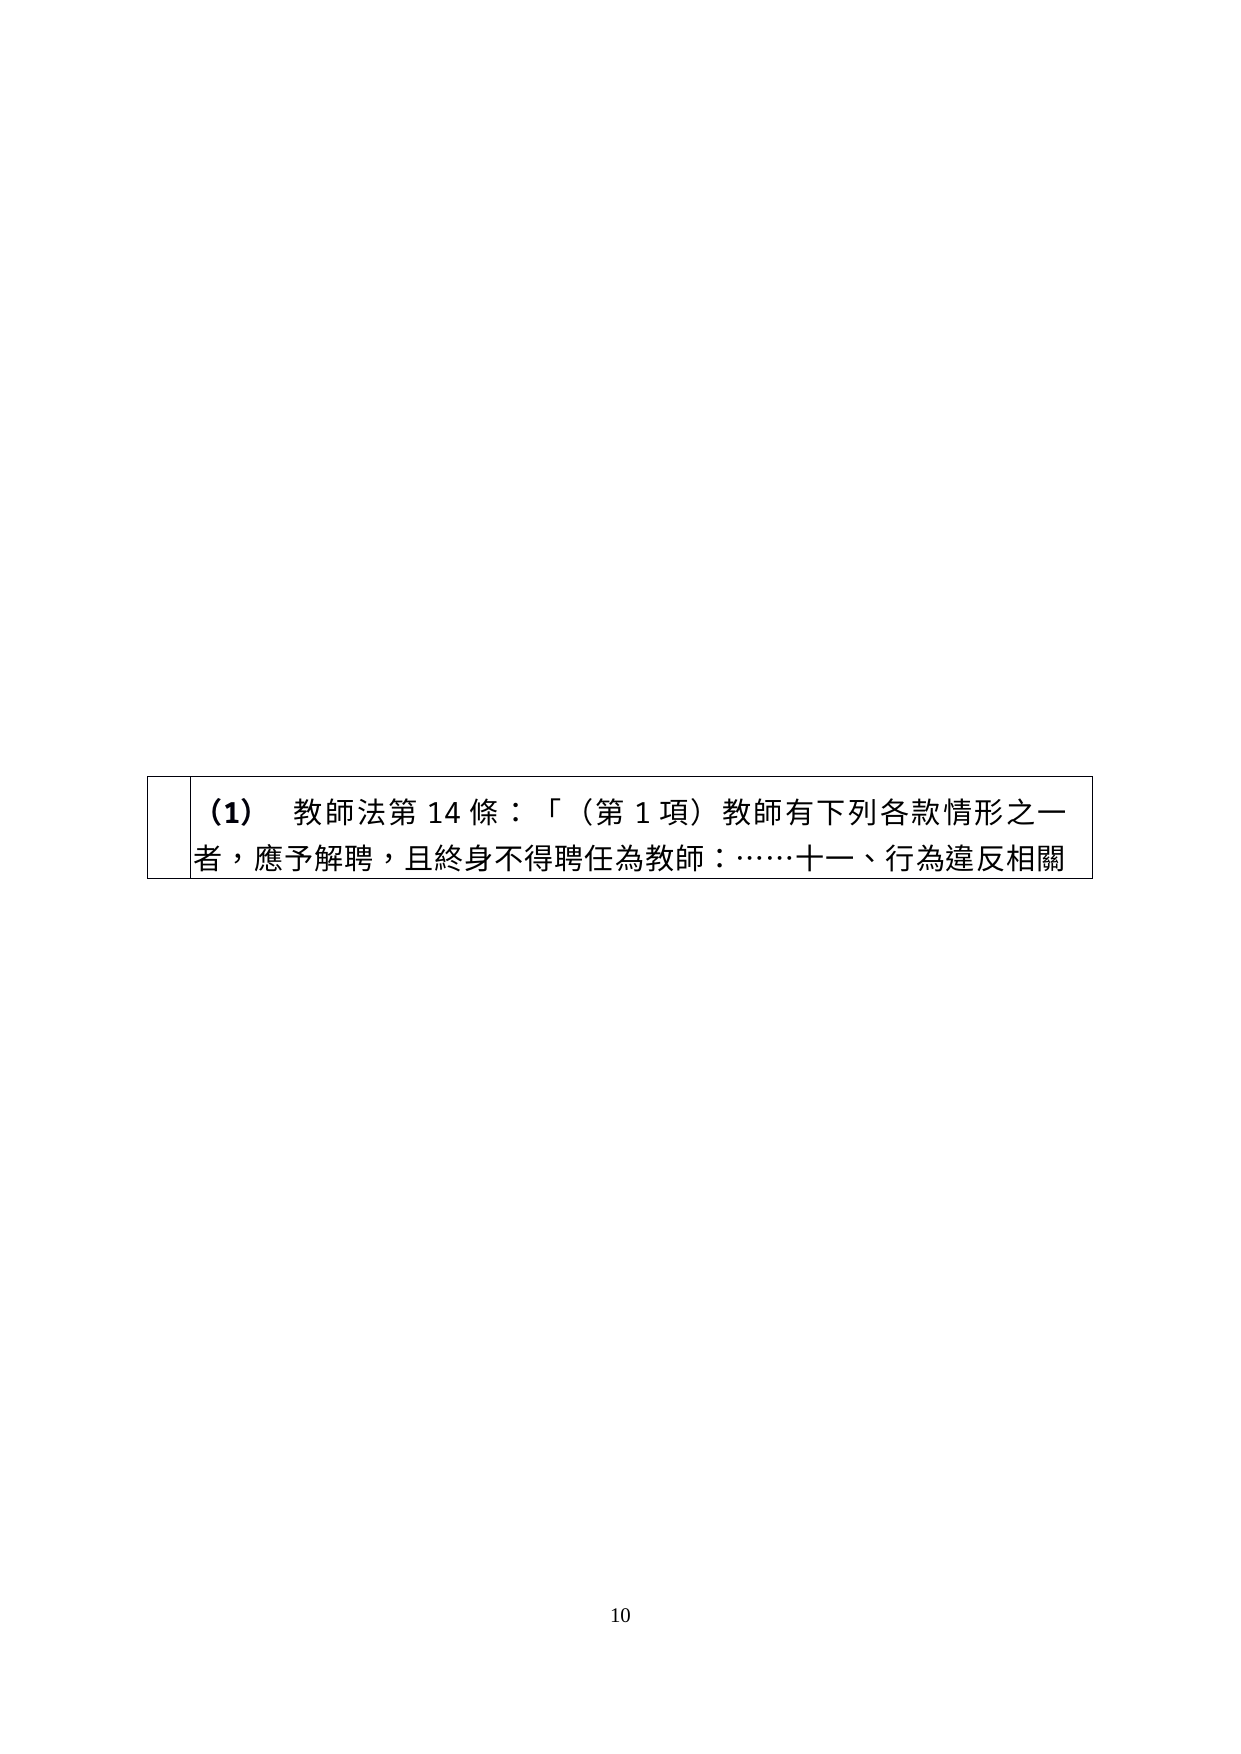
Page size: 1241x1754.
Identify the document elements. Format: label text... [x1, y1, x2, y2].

table_cell [148, 777, 190, 878]
table_cell 事由 （此段文字儘量精簡，使閱讀者能快速了解案情，以半頁為原則，最多勿超過1頁） ○○○大學（以下簡稱學校）○○○系○○教授○○○因……（請概述事發經過、或相關具體事實等等）。 學校於……（如有調查過程，請概述大概經過）。 學校提經教師評審委員會（以下簡稱教評會）審議……通過擬依教師法第14條第1項第11款「行為違反相關法規，經學校或有關機關查證屬實，有解聘及終身不得聘任為教師之必要」規定予以解聘（簡述學校教評會審議過程及決議依教師法第14條第1項第幾款解聘教師，及所違反之相關法規），學校以○○○年○○月○○日○○字第○○○○○○○○號函報教育部審核。 相關法令規章與函釋 教師法第14條：「（第1項）教師有下列各款情形之一者，應予解聘，且終身不得聘任為教師：……十一、行為違反相關法規，經學校或有關機關查證屬實，有解聘及終身不得聘任為教師之必要。……（第4項）……；有……第十一款規定情形之一者，應經教師評審委員會委員三分之二以上出席及出席委員三分之二以上之審議通過，並報主管機關核准後，予以解聘。」 教師法施行細則第7條第1項：「本法所稱解聘，指教師在聘約存續期間，經服務學校依規定程序終止聘約。」 大學法第20條第1項：「大學教師之聘任、升等、停聘、解聘、不續聘及資遣原因之認定等事項，應經教師評審委員會審議。」 ○○○○○○(以上填寫本案會用到的法令及學校規定，如有依學校規章逕提校教評會審議，或校教評會為變更原決議而提起復議之情形，請列出校內相關規定。另學校所報送之案件，只要檢附學校內部相關規章即可，其餘法令如教師法等無須檢附，以減少紙張浪費) --------------------------------------------------------------------- 虛線範圍之說明，請於函報本部時刪除，無需列於提案表上。 (以下所有調查、陳述意見及審議等過程，均應檢附相關證明文件) 證明文件請依下列說明編排： 按時間序，由下往上堆疊， 例如： 首先，系教評會會議資料放在最下面(如有調查者，請先放調查相關資料)， 其次，院教評會， 最後，校教評會資料放在最上面。 再附上，解聘通知書，校內相關章則等資料 除函報公文外，其餘文件請一律編寫頁碼(請用鉛筆編寫即可)，頁碼編寫方式說明如下： (1)除空白頁外，其餘每一頁都要編頁碼。 (2)頁碼從最後一頁開始編起，起始為「2」。 教育部規定，頁碼從文末開始往前編碼。即文末頁標寫「2」，再依序往上編「3……」。 例如：來文附件共100頁，最後一頁標寫「2」，最上面一頁標寫「101」。 (3)頁碼編寫位置：正面請標在右下角，背面頁請標在左下角。 --------------------------------------------------------------------- 學校教評會審議過程 系教評會：(PP.00-00)(請加註頁碼，以利閱讀) 1、於○○○年○○月○○日召開○○學年度第○○學期第○○次○○○系教評會(會議名稱請依學校實際狀況填寫)，全體委員○○名，實際出席○○名。 2、○師出席陳述意見，另提出書面陳述意見。(列席或書面)意見如下：(PP.00-00) 。 。 。 3、教評會或相關單位對○師陳述意見之回應如下： 。 。 。 4、決議：（議決時出席○○名，同意○○票，不同意○○票，廢票○○票，迴避○名，○○○○委員離席）（應敘明如何審酌案件情節，而議決1年至4年不得聘任為教師，或議決停聘6個月至3年；如為依教師法第18條第1項規定停聘案件，應論述其情節是否未達解聘程度） (請依決議內容完整呈現，請勿增刪) 。 。 。 院教評會：(PP.00-00) 1、於○○○年○○月○○日召開○○學年度第○○學期第○○次○○○院教評會(會議名稱請依學校實際狀況填寫)，全體委員○○名，實際出席○○名。 2、○師出席陳述意見，另提出書面陳述意見。(列席或書面)意見如下： 。 。 。 3、教評會或相關單位對○師陳述意見之回應如下： 。 。 。 4、決議：（議決時出席○○名，同意○○票，不同意○○票，廢票○○票，迴避○名，○○○○委員離席）（應敘明如何審酌案件情節，而議決1年至4年不得聘任為教師，或議決停聘6個月至3年；如為依教師法第18條第1項規定停聘案件，應論述其情節是否未達解聘程度） (請依決議內容完整呈現，請勿增刪) 。 。 。 校教評會：(PP.00-00) 1、於○○○年○○月○○日召開○○學年度第○○學期第○○次校教評會(會議名稱請依學校實際狀況填寫)，全體委員○○名（女性委員○名，男性委員○名），實際出席○○名。 2、○師出席陳述意見，另提出書面陳述意見。(列席或書面)意見如下： 。 。 。 3、教評會或相關單位對○師陳述意見之回應如下： 。 。 。 4、決議：（議決時出席○○名，同意○○票，不同意○○票，廢票○○票，迴避○名，○○○○委員離席）（應敘明如何審酌案件情節，而議決1年至4年不得聘任為教師，或議決停聘6個月至3年；如為依教師法第18條第1項規定停聘案件，應論述其情節是否未達解聘程度） (請依決議內容完整呈現，請勿增刪) 。 。 。 [191, 777, 1092, 878]
